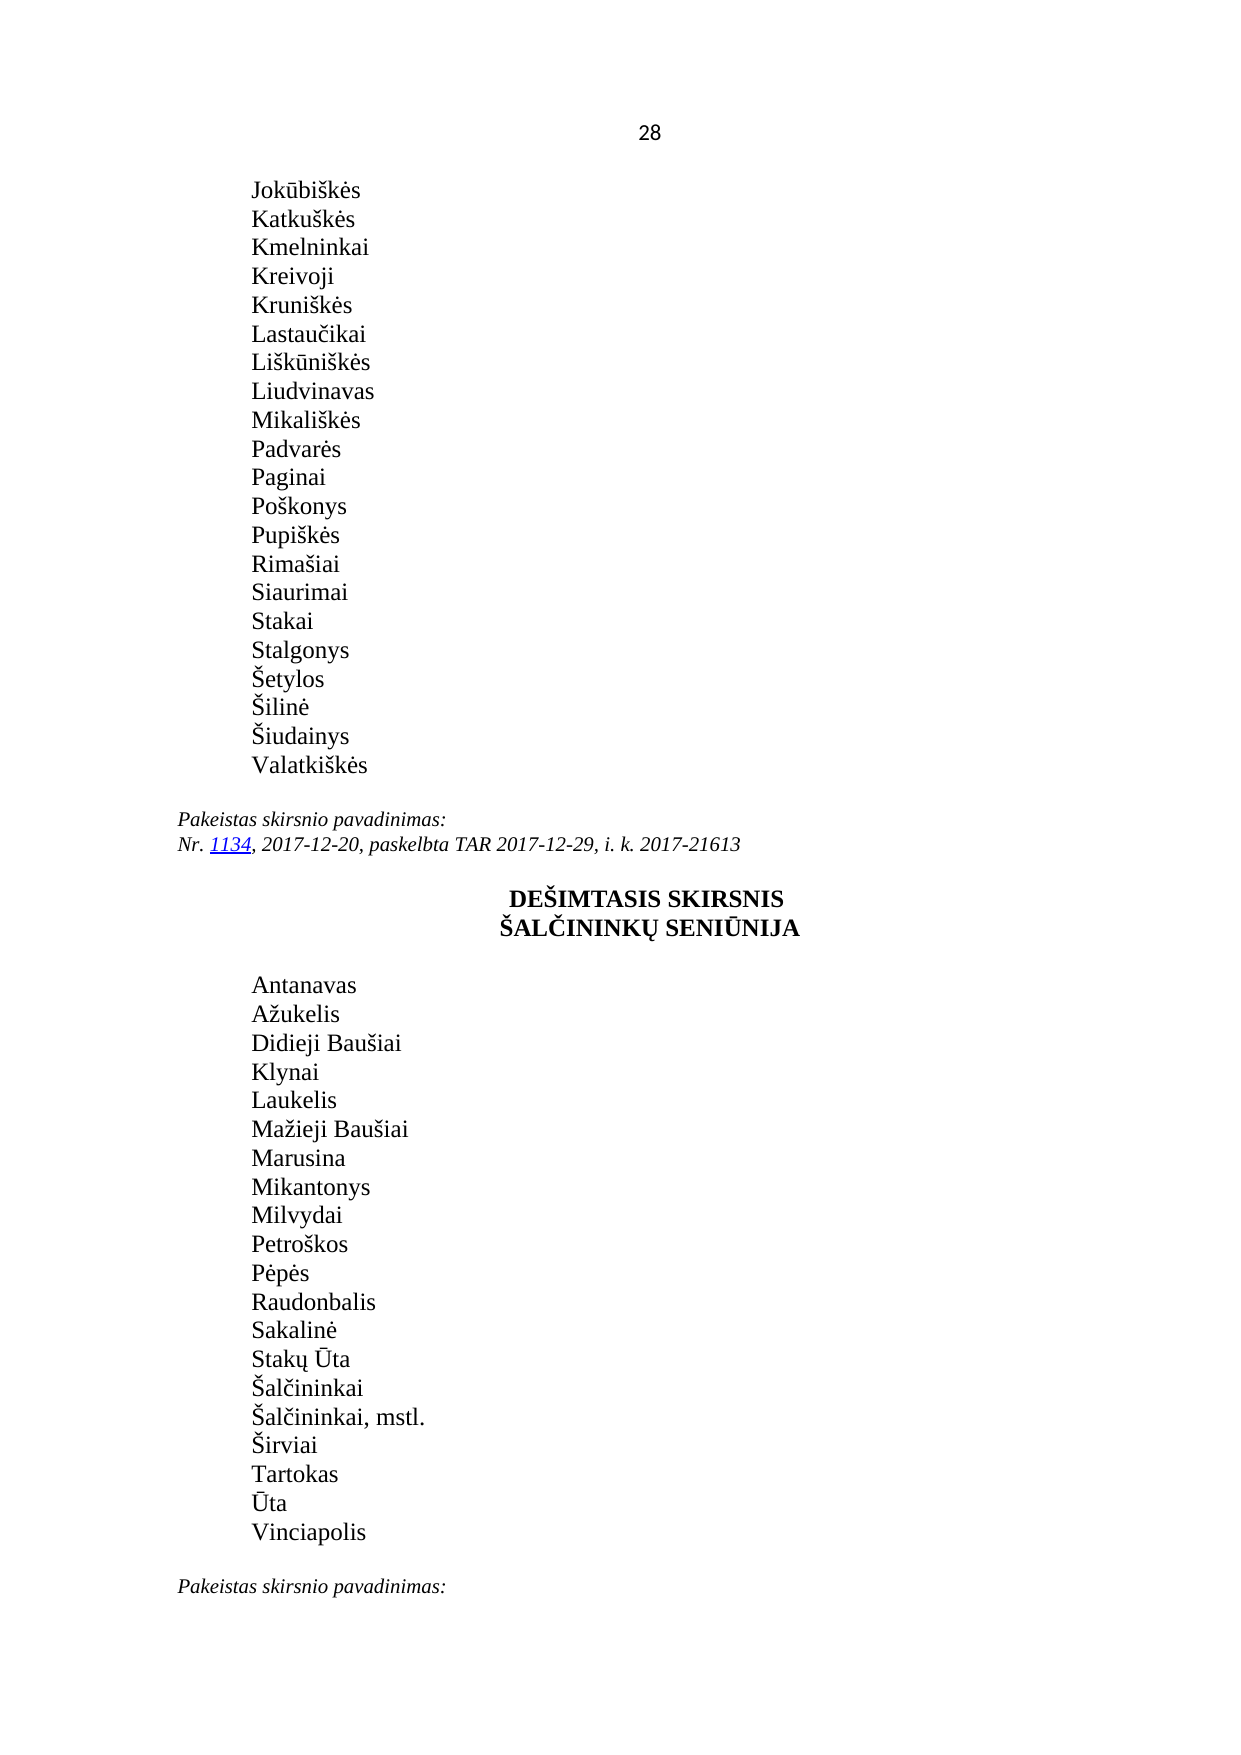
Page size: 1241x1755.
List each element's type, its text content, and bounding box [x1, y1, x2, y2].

text Šalčininkai [177, 1373, 1122, 1402]
text Mikališkės [177, 405, 1122, 434]
text Poškonys [177, 491, 1122, 520]
text Valatkiškės [177, 750, 1122, 779]
text Šiudainys [177, 721, 1122, 750]
text Lastaučikai [177, 319, 1122, 347]
text Ūta [177, 1488, 1122, 1517]
text Ažukelis [177, 999, 1122, 1028]
text Pakeistas skirsnio pavadinimas: [177, 1574, 1122, 1598]
text Klynai [177, 1057, 1122, 1086]
text Siaurimai [177, 577, 1122, 606]
text Mažieji Baušiai [177, 1114, 1122, 1143]
text Laukelis [177, 1086, 1122, 1114]
text Šetylos [177, 664, 1122, 692]
text Milvydai [177, 1201, 1122, 1229]
text Pakeistas skirsnio pavadinimas: [177, 807, 1122, 831]
text Mikantonys [177, 1172, 1122, 1201]
text Kmelninkai [177, 232, 1122, 261]
text Paginai [177, 462, 1122, 491]
text Liudvinavas [177, 376, 1122, 405]
text Širviai [177, 1431, 1122, 1459]
text Raudonbalis [177, 1287, 1122, 1316]
text Vinciapolis [177, 1517, 1122, 1546]
text Liškūniškės [177, 347, 1122, 376]
text Katkuškės [177, 204, 1122, 232]
text Stalgonys [177, 635, 1122, 664]
text Stakų Ūta [177, 1344, 1122, 1373]
text Nr. 1134, 2017-12-20, paskelbta TAR 2017-12-29, i. k. 2017-21613 [177, 831, 1122, 856]
text Sakalinė [177, 1316, 1122, 1344]
text Pupiškės [177, 520, 1122, 549]
text Marusina [177, 1143, 1122, 1172]
text Jokūbiškės [177, 175, 1122, 204]
text Padvarės [177, 434, 1122, 462]
text Kreivoji [177, 261, 1122, 290]
text Stakai [177, 606, 1122, 635]
text Kruniškės [177, 290, 1122, 319]
text Tartokas [177, 1459, 1122, 1488]
text Rimašiai [177, 549, 1122, 577]
text Pėpės [177, 1258, 1122, 1287]
text Antanavas [177, 971, 1122, 999]
text Šilinė [177, 692, 1122, 721]
text Šalčininkai, mstl. [177, 1402, 1122, 1431]
text Petroškos [177, 1229, 1122, 1258]
text DEŠIMTASIS SKIRSNIS ŠALČININKŲ SENIŪNIJA [177, 884, 1122, 942]
text Didieji Baušiai [177, 1028, 1122, 1057]
